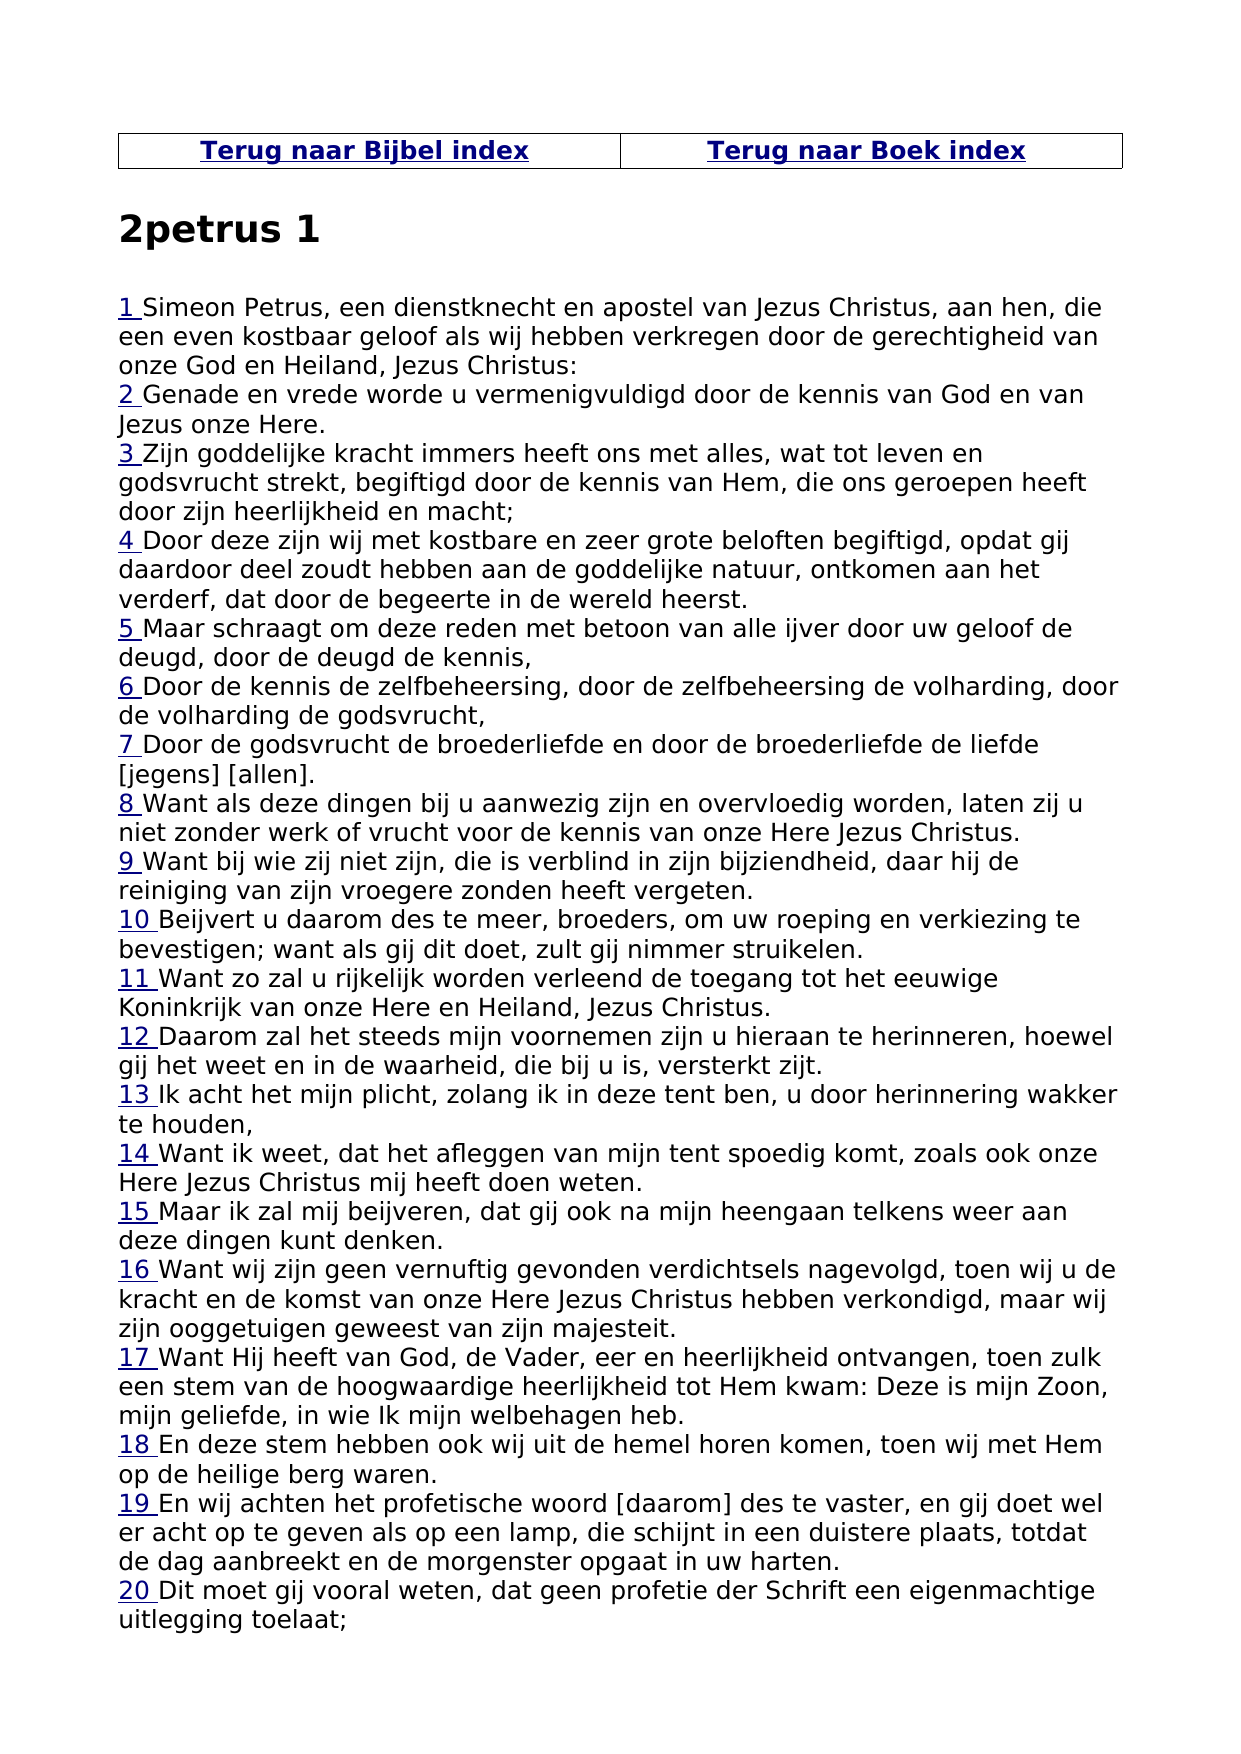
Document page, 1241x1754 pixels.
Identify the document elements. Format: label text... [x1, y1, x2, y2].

table_header Terug naar Boek index [621, 134, 1122, 168]
subtitle 2petrus 1 [118, 208, 1122, 252]
text 1 Simeon Petrus, een dienstknecht en apostel van Jezus Christus, aan hen, die een even kostbaar geloof als wij hebben verkregen door de gerechtigheid van onze God en Heiland, Jezus Christus: 2 Genade en vrede worde u vermenigvuldigd door de kennis van God en van Jezus onze Here. 3 Zijn goddelijke kracht immers heeft ons met alles, wat tot leven en godsvrucht strekt, begiftigd door de kennis van Hem, die ons geroepen heeft door zijn heerlijkheid en macht; 4 Door deze zijn wij met kostbare en zeer grote beloften begiftigd, opdat gij daardoor deel zoudt hebben aan de goddelijke natuur, ontkomen aan het verderf, dat door de begeerte in de wereld heerst. 5 Maar schraagt om deze reden met betoon van alle ijver door uw geloof de deugd, door de deugd de kennis, 6 Door de kennis de zelfbeheersing, door de zelfbeheersing de volharding, door de volharding de godsvrucht, 7 Door de godsvrucht de broederliefde en door de broederliefde de liefde [jegens] [allen]. 8 Want als deze dingen bij u aanwezig zijn en overvloedig worden, laten zij u niet zonder werk of vrucht voor de kennis van onze Here Jezus Christus. 9 Want bij wie zij niet zijn, die is verblind in zijn bijziendheid, daar hij de reiniging van zijn vroegere zonden heeft vergeten. 10 Beijvert u daarom des te meer, broeders, om uw roeping en verkiezing te bevestigen; want als gij dit doet, zult gij nimmer struikelen. 11 Want zo zal u rijkelijk worden verleend de toegang tot het eeuwige Koninkrijk van onze Here en Heiland, Jezus Christus. 12 Daarom zal het steeds mijn voornemen zijn u hieraan te herinneren, hoewel gij het weet en in de waarheid, die bij u is, versterkt zijt. 13 Ik acht het mijn plicht, zolang ik in deze tent ben, u door herinnering wakker te houden, 14 Want ik weet, dat het afleggen van mijn tent spoedig komt, zoals ook onze Here Jezus Christus mij heeft doen weten. 15 Maar ik zal mij beijveren, dat gij ook na mijn heengaan telkens weer aan deze dingen kunt denken. 16 Want wij zijn geen vernuftig gevonden verdichtsels nagevolgd, toen wij u de kracht en de komst van onze Here Jezus Christus hebben verkondigd, maar wij zijn ooggetuigen geweest van zijn majesteit. 17 Want Hij heeft van God, de Vader, eer en heerlijkheid ontvangen, toen zulk een stem van de hoogwaardige heerlijkheid tot Hem kwam: Deze is mijn Zoon, mijn geliefde, in wie Ik mijn welbehagen heb. 18 En deze stem hebben ook wij uit de hemel horen komen, toen wij met Hem op de heilige berg waren. 19 En wij achten het profetische woord [daarom] des te vaster, en gij doet wel er acht op te geven als op een lamp, die schijnt in een duistere plaats, totdat de dag aanbreekt en de morgenster opgaat in uw harten. 20 Dit moet gij vooral weten, dat geen profetie der Schrift een eigenmachtige uitlegging toelaat; [118, 264, 1122, 1635]
table_header Terug naar Bijbel index [119, 134, 620, 168]
